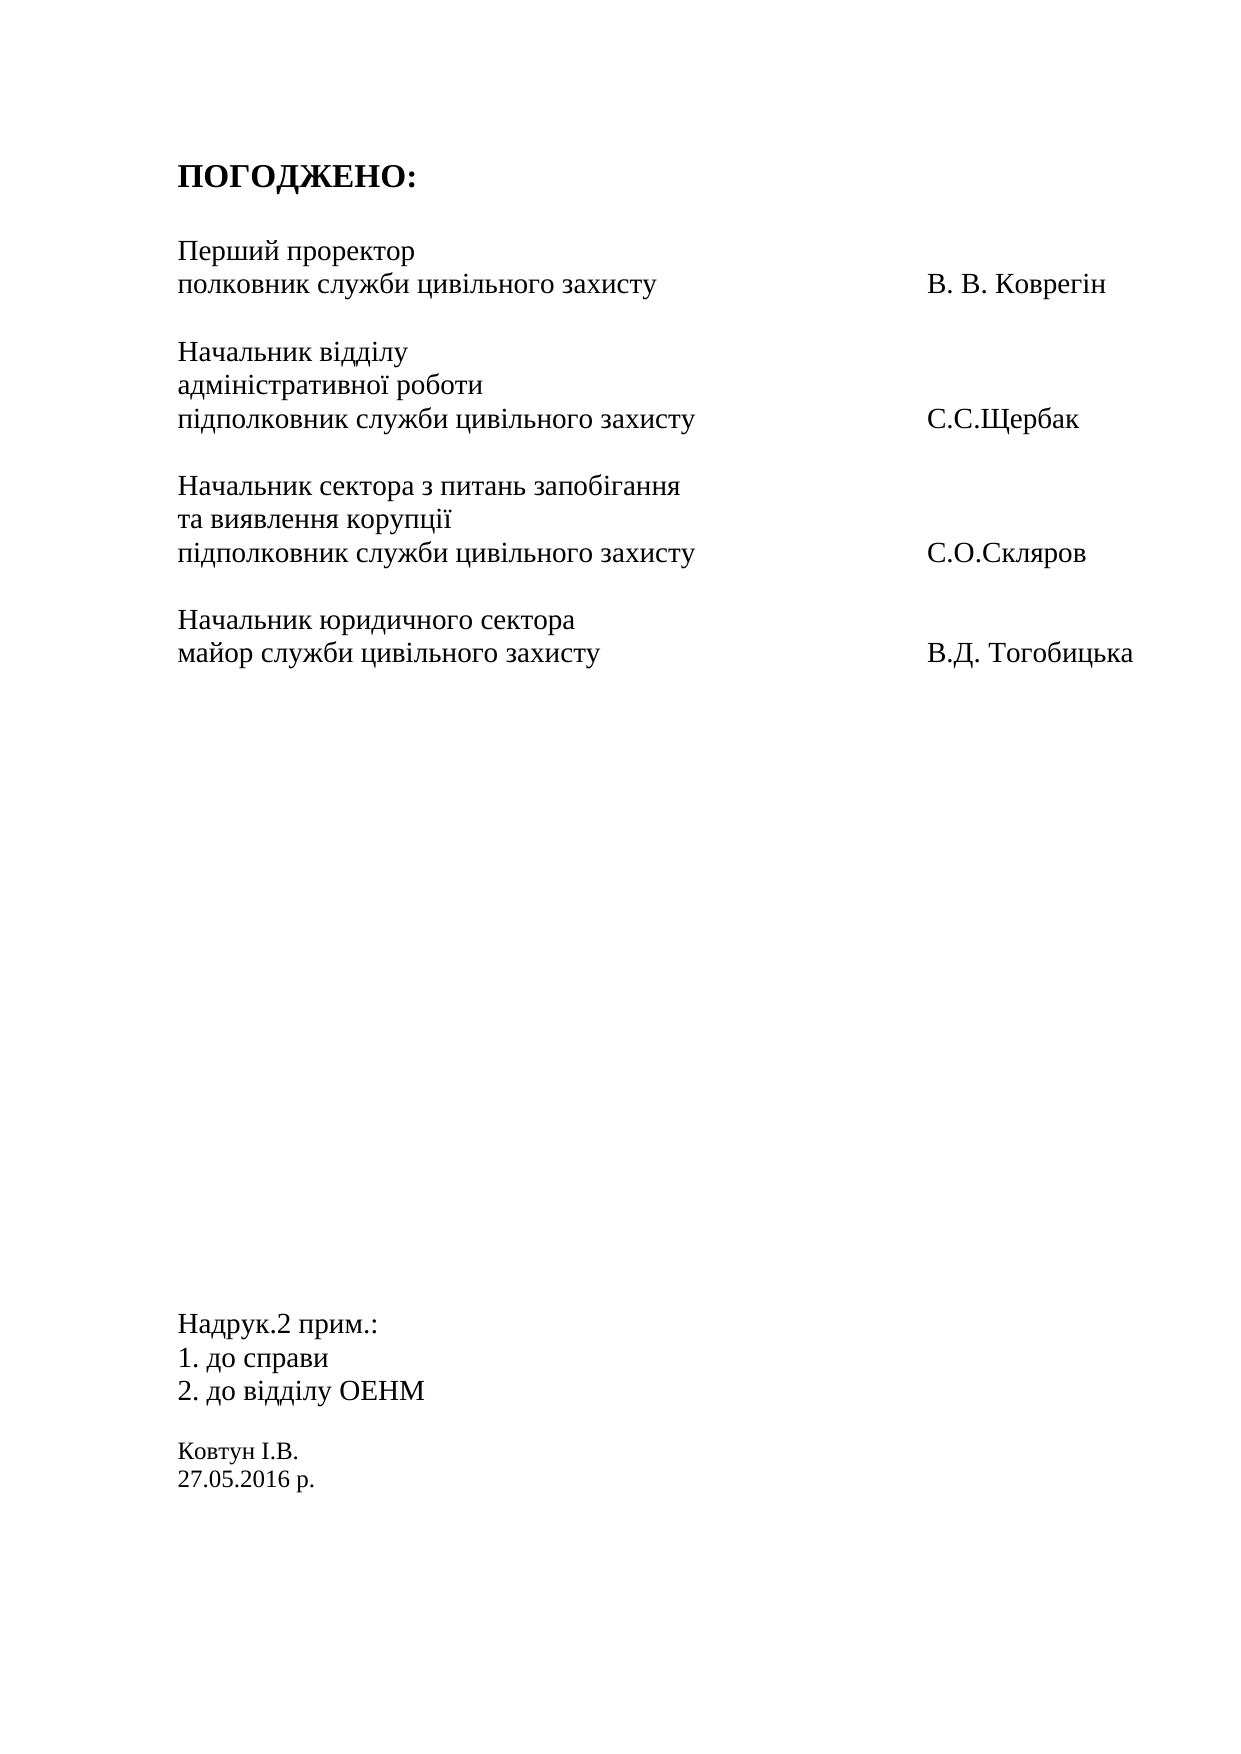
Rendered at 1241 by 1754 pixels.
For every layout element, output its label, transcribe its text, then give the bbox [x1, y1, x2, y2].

text ПОГОДЖЕНО: [177, 156, 1152, 195]
table_cell [916, 434, 1151, 468]
text Ковтун І.В. [177, 1436, 1152, 1464]
table_cell [916, 569, 1151, 602]
table_cell майор служби цивільного захисту [166, 636, 916, 669]
table_cell та виявлення корупції [166, 501, 916, 535]
table_header Перший проректор полковник служби цивільного захисту [166, 233, 916, 300]
table_cell С.С.Щербак [916, 401, 1151, 434]
table_cell [916, 468, 1151, 501]
table_cell [166, 569, 916, 602]
table_cell [916, 300, 1151, 334]
table_cell Начальник відділу адміністративної роботи [166, 334, 916, 401]
text Надрук.2 прим.: [177, 1306, 1152, 1340]
text 2. до відділу ОЕНМ [177, 1373, 1152, 1407]
table_cell С.О.Скляров [916, 535, 1151, 568]
text 1. до справи [177, 1340, 1152, 1373]
table_cell підполковник служби цивільного захисту [166, 535, 916, 568]
table_cell [916, 501, 1151, 535]
table_cell [166, 300, 916, 334]
table_cell Начальник сектора з питань запобігання [166, 468, 916, 501]
table_cell В.Д. Тогобицька [916, 636, 1151, 669]
table_cell [916, 334, 1151, 401]
table_cell [166, 434, 916, 468]
text 27.05.2016 р. [177, 1464, 1152, 1493]
table_cell [916, 602, 1151, 636]
table_header В. В. Коврегін [916, 233, 1151, 300]
table_cell Начальник юридичного сектора [166, 602, 916, 636]
table_cell підполковник служби цивільного захисту [166, 401, 916, 434]
